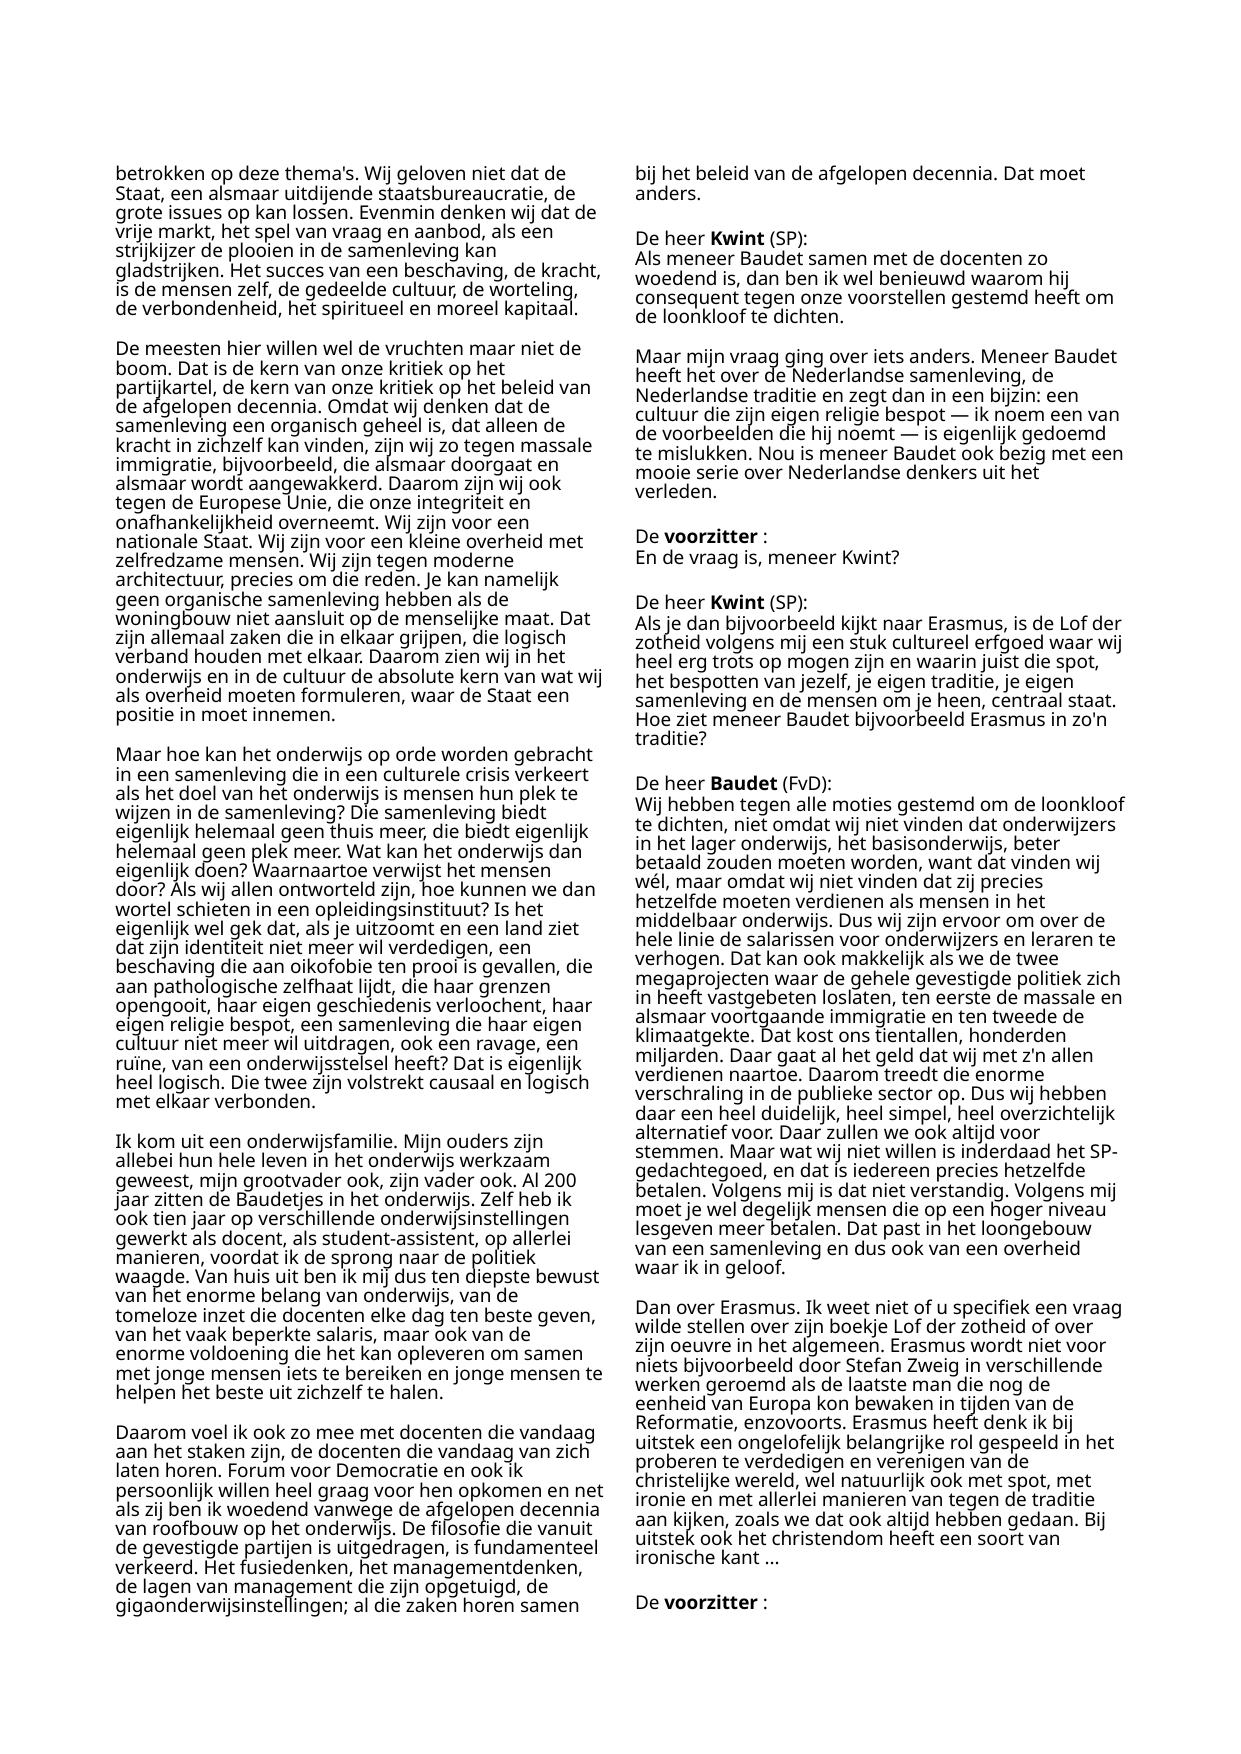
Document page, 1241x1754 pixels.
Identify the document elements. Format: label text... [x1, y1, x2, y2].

text De meesten hier willen wel de vruchten maar niet de boom. Dat is de kern van onze kritiek op het partijkartel, de kern van onze kritiek op het beleid van de afgelopen decennia. Omdat wij denken dat de samenleving een organisch geheel is, dat alleen de kracht in zichzelf kan vinden, zijn wij zo tegen massale immigratie, bijvoorbeeld, die alsmaar doorgaat en alsmaar wordt aangewakkerd. Daarom zijn wij ook tegen de Europese Unie, die onze integriteit en onafhankelijkheid overneemt. Wij zijn voor een nationale Staat. Wij zijn voor een kleine overheid met zelfredzame mensen. Wij zijn tegen moderne architectuur, precies om die reden. Je kan namelijk geen organische samenleving hebben als de woningbouw niet aansluit op de menselijke maat. Dat zijn allemaal zaken die in elkaar grijpen, die logisch verband houden met elkaar. Daarom zien wij in het onderwijs en in de cultuur de absolute kern van wat wij als overheid moeten formuleren, waar de Staat een positie in moet innemen. [115, 340, 605, 726]
text Ik kom uit een onderwijsfamilie. Mijn ouders zijn allebei hun hele leven in het onderwijs werkzaam geweest, mijn grootvader ook, zijn vader ook. Al 200 jaar zitten de Baudetjes in het onderwijs. Zelf heb ik ook tien jaar op verschillende onderwijsinstellingen gewerkt als docent, als student-assistent, op allerlei manieren, voordat ik de sprong naar de politiek waagde. Van huis uit ben ik mij dus ten diepste bewust van het enorme belang van onderwijs, van de tomeloze inzet die docenten elke dag ten beste geven, van het vaak beperkte salaris, maar ook van de enorme voldoening die het kan opleveren om samen met jonge mensen iets te bereiken en jonge mensen te helpen het beste uit zichzelf te halen. [115, 1133, 605, 1403]
text De voorzitter : [635, 1589, 1125, 1615]
text Dan over Erasmus. Ik weet niet of u specifiek een vraag wilde stellen over zijn boekje Lof der zotheid of over zijn oeuvre in het algemeen. Erasmus wordt niet voor niets bijvoorbeeld door Stefan Zweig in verschillende werken geroemd als de laatste man die nog de eenheid van Europa kon bewaken in tijden van de Reformatie, enzovoorts. Erasmus heeft denk ik bij uitstek een ongelofelijk belangrijke rol gespeeld in het proberen te verdedigen en verenigen van de christelijke wereld, wel natuurlijk ook met spot, met ironie en met allerlei manieren van tegen de traditie aan kijken, zoals we dat ook altijd hebben gedaan. Bij uitstek ook het christendom heeft een soort van ironische kant ... [635, 1299, 1125, 1568]
text De heer Kwint (SP): [635, 589, 1125, 615]
text Daarom voel ik ook zo mee met docenten die vandaag aan het staken zijn, de docenten die vandaag van zich laten horen. Forum voor Democratie en ook ik persoonlijk willen heel graag voor hen opkomen en net als zij ben ik woedend vanwege de afgelopen decennia van roofbouw op het onderwijs. De filosofie die vanuit de gevestigde partijen is uitgedragen, is fundamenteel verkeerd. Het fusiedenken, het managementdenken, de lagen van management die zijn opgetuigd, de gigaonderwijsinstellingen; al die zaken horen samen [115, 1424, 605, 1616]
text bij het beleid van de afgelopen decennia. Dat moet anders. [635, 165, 1125, 204]
text betrokken op deze thema's. Wij geloven niet dat de Staat, een alsmaar uitdijende staatsbureaucratie, de grote issues op kan lossen. Evenmin denken wij dat de vrije markt, het spel van vraag en aanbod, als een strijkijzer de plooien in de samenleving kan gladstrijken. Het succes van een beschaving, de kracht, is de mensen zelf, de gedeelde cultuur, de worteling, de verbondenheid, het spiritueel en moreel kapitaal. [115, 165, 605, 319]
text Maar mijn vraag ging over iets anders. Meneer Baudet heeft het over de Nederlandse samenleving, de Nederlandse traditie en zegt dan in een bijzin: een cultuur die zijn eigen religie bespot — ik noem een van de voorbeelden die hij noemt — is eigenlijk gedoemd te mislukken. Nou is meneer Baudet ook bezig met een mooie serie over Nederlandse denkers uit het verleden. [635, 348, 1125, 502]
text Als meneer Baudet samen met de docenten zo woedend is, dan ben ik wel benieuwd waarom hij consequent tegen onze voorstellen gestemd heeft om de loonkloof te dichten. [635, 250, 1125, 327]
text Maar hoe kan het onderwijs op orde worden gebracht in een samenleving die in een culturele crisis verkeert als het doel van het onderwijs is mensen hun plek te wijzen in de samenleving? Die samenleving biedt eigenlijk helemaal geen thuis meer, die biedt eigenlijk helemaal geen plek meer. Wat kan het onderwijs dan eigenlijk doen? Waarnaartoe verwijst het mensen door? Als wij allen ontworteld zijn, hoe kunnen we dan wortel schieten in een opleidingsinstituut? Is het eigenlijk wel gek dat, als je uitzoomt en een land ziet dat zijn identiteit niet meer wil verdedigen, een beschaving die aan oikofobie ten prooi is gevallen, die aan pathologische zelfhaat lijdt, die haar grenzen opengooit, haar eigen geschiedenis verloochent, haar eigen religie bespot, een samenleving die haar eigen cultuur niet meer wil uitdragen, ook een ravage, een ruïne, van een onderwijsstelsel heeft? Dat is eigenlijk heel logisch. Die twee zijn volstrekt causaal en logisch met elkaar verbonden. [115, 746, 605, 1112]
text De heer Baudet (FvD): [635, 771, 1125, 796]
text Als je dan bijvoorbeeld kijkt naar Erasmus, is de Lof der zotheid volgens mij een stuk cultureel erfgoed waar wij heel erg trots op mogen zijn en waarin juist die spot, het bespotten van jezelf, je eigen traditie, je eigen samenleving en de mensen om je heen, centraal staat. Hoe ziet meneer Baudet bijvoorbeeld Erasmus in zo'n traditie? [635, 615, 1125, 750]
text De heer Kwint (SP): [635, 225, 1125, 250]
text De voorzitter : [635, 523, 1125, 549]
text En de vraag is, meneer Kwint? [635, 549, 1125, 568]
text Wij hebben tegen alle moties gestemd om de loonkloof te dichten, niet omdat wij niet vinden dat onderwijzers in het lager onderwijs, het basisonderwijs, beter betaald zouden moeten worden, want dat vinden wij wél, maar omdat wij niet vinden dat zij precies hetzelfde moeten verdienen als mensen in het middelbaar onderwijs. Dus wij zijn ervoor om over de hele linie de salarissen voor onderwijzers en leraren te verhogen. Dat kan ook makkelijk als we de twee megaprojecten waar de gehele gevestigde politiek zich in heeft vastgebeten loslaten, ten eerste de massale en alsmaar voortgaande immigratie en ten tweede de klimaatgekte. Dat kost ons tientallen, honderden miljarden. Daar gaat al het geld dat wij met z'n allen verdienen naartoe. Daarom treedt die enorme verschraling in de publieke sector op. Dus wij hebben daar een heel duidelijk, heel simpel, heel overzichtelijk alternatief voor. Daar zullen we ook altijd voor stemmen. Maar wat wij niet willen is inderdaad het SP-gedachtegoed, en dat is iedereen precies hetzelfde betalen. Volgens mij is dat niet verstandig. Volgens mij moet je wel degelijk mensen die op een hoger niveau lesgeven meer betalen. Dat past in het loongebouw van een samenleving en dus ook van een overheid waar ik in geloof. [635, 796, 1125, 1278]
